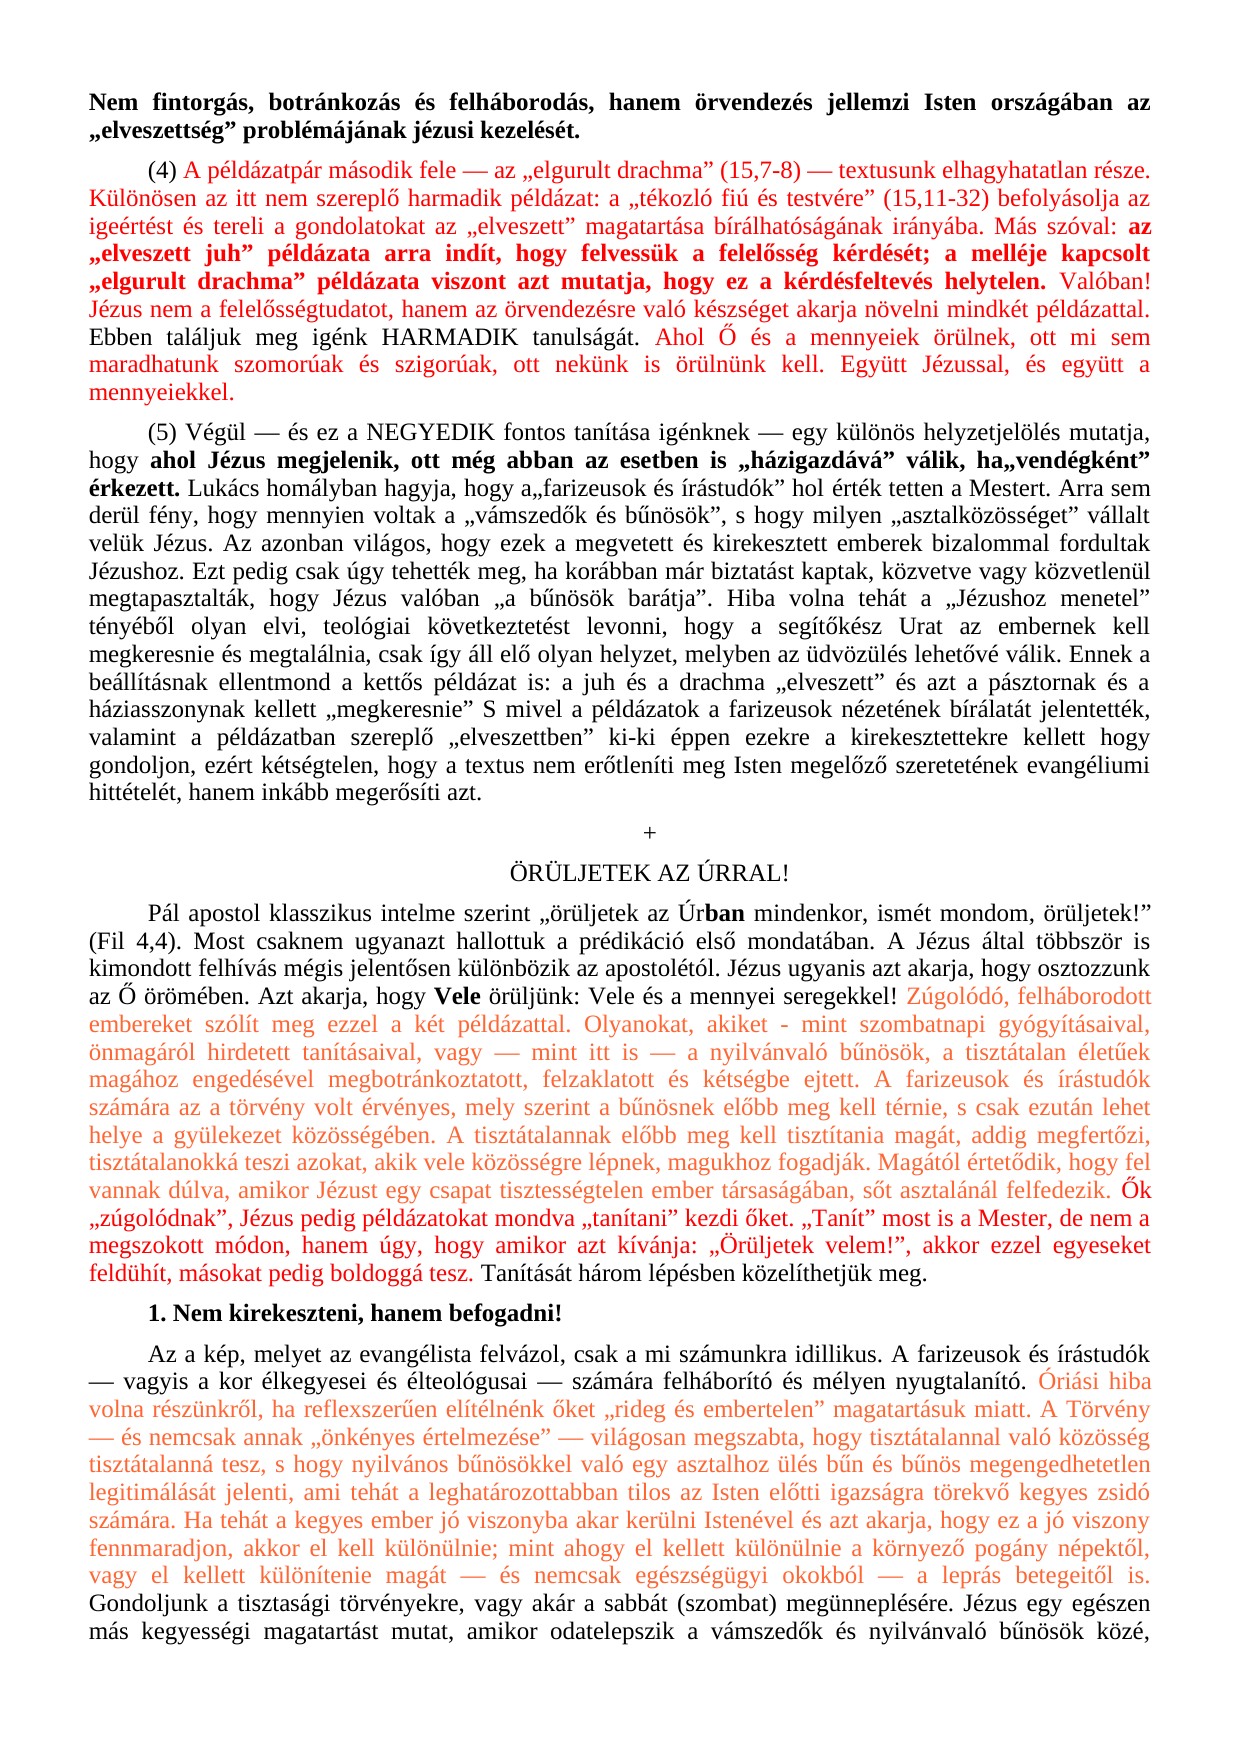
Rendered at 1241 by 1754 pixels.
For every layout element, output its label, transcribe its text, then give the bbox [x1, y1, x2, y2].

text Az a kép, melyet az evangélista felvázol, csak a mi számunkra idillikus. A farizeusok és írástudók — vagyis a kor élkegyesei és élteológusai — számára felháborító és mélyen nyugtalanító. Óriási hiba volna részünkről, ha reflexszerűen elítélnénk őket „rideg és embertelen” magatartásuk miatt. A Törvény — és nemcsak annak „önkényes értelmezése” — világosan megszabta, hogy tisztátalannal való közösség tisztátalanná tesz, s hogy nyilvános bűnösökkel való egy asztalhoz ülés bűn és bűnös megengedhetetlen legitimálását jelenti, ami tehát a leghatározottabban tilos az Isten előtti igazságra törekvő kegyes zsidó számára. Ha tehát a kegyes ember jó viszonyba akar kerülni Istenével és azt akarja, hogy ez a jó viszony fennmaradjon, akkor el kell különülnie; mint ahogy el kellett különülnie a környező pogány népektől, vagy el kellett különítenie magát — és nemcsak egészségügyi okokból — a leprás betegeitől is. Gondoljunk a tisztasági törvényekre, vagy akár a sabbát (szombat) megünneplésére. Jézus egy egészen más kegyességi magatartást mutat, amikor odatelepszik a vámszedők és nyilvánvaló bűnösök közé, [88, 1340, 1152, 1644]
text (4) A példázatpár második fele — az „elgurult drachma” (15,7-8) — textusunk elhagyhatatlan része. Különösen az itt nem szereplő harmadik példázat: a „tékozló fiú és testvére” (15,11-32) befolyásolja az igeértést és tereli a gondolatokat az „elveszett” magatartása bírálhatóságának irányába. Más szóval: az „elveszett juh” példázata arra indít, hogy felvessük a felelősség kérdését; a melléje kapcsolt „elgurult drachma” példázata viszont azt mutatja, hogy ez a kérdésfeltevés helytelen. Valóban! Jézus nem a felelősségtudatot, hanem az örvendezésre való készséget akarja növelni mindkét példázattal. Ebben találjuk meg igénk HARMADIK tanulságát. Ahol Ő és a mennyeiek örülnek, ott mi sem maradhatunk szomorúak és szigorúak, ott nekünk is örülnünk kell. Együtt Jézussal, és együtt a mennyeiekkel. [88, 156, 1152, 406]
text Pál apostol klasszikus intelme szerint „örüljetek az Úrban mindenkor, ismét mondom, örüljetek!” (Fil 4,4). Most csaknem ugyanazt hallottuk a prédikáció első mondatában. A Jézus által többször is kimondott felhívás mégis jelentősen különbözik az apostolétól. Jézus ugyanis azt akarja, hogy osztozzunk az Ő örömében. Azt akarja, hogy Vele örüljünk: Vele és a mennyei seregekkel! Zúgolódó, felháborodott embereket szólít meg ezzel a két példázattal. Olyanokat, akiket - mint szombatnapi gyógyításaival, önmagáról hirdetett tanításaival, vagy — mint itt is — a nyilvánvaló bűnösök, a tisztátalan életűek magához engedésével megbotránkoztatott, felzaklatott és kétségbe ejtett. A farizeusok és írástudók számára az a törvény volt érvényes, mely szerint a bűnösnek előbb meg kell térnie, s csak ezután lehet helye a gyülekezet közösségében. A tisztátalannak előbb meg kell tisztítania magát, addig megfertőzi, tisztátalanokká teszi azokat, akik vele közösségre lépnek, magukhoz fogadják. Magától értetődik, hogy fel vannak dúlva, amikor Jézust egy csapat tisztességtelen ember társaságában, sőt asztalánál felfedezik. Ők „zúgolódnak”, Jézus pedig példázatokat mondva „tanítani” kezdi őket. „Tanít” most is a Mester, de nem a megszokott módon, hanem úgy, hogy amikor azt kívánja: „Örüljetek velem!”, akkor ezzel egyeseket feldühít, másokat pedig boldoggá tesz. Tanítását három lépésben közelíthetjük meg. [88, 899, 1152, 1287]
text ÖRÜLJETEK AZ ÚRRAL! [88, 859, 1152, 887]
text (5) Végül — és ez a NEGYEDIK fontos tanítása igénknek — egy különös helyzetjelölés mutatja, hogy ahol Jézus megjelenik, ott még abban az esetben is „házigazdává” válik, ha„vendégként” érkezett. Lukács homályban hagyja, hogy a„farizeusok és írástudók” hol érték tetten a Mestert. Arra sem derül fény, hogy mennyien voltak a „vámszedők és bűnösök”, s hogy milyen „asztalközösséget” vállalt velük Jézus. Az azonban világos, hogy ezek a megvetett és kirekesztett emberek bizalommal fordultak Jézushoz. Ezt pedig csak úgy tehették meg, ha korábban már biztatást kaptak, közvetve vagy közvetlenül megtapasztalták, hogy Jézus valóban „a bűnösök barátja”. Hiba volna tehát a „Jézushoz menetel” tényéből olyan elvi, teológiai következtetést levonni, hogy a segítőkész Urat az embernek kell megkeresnie és megtalálnia, csak így áll elő olyan helyzet, melyben az üdvözülés lehetővé válik. Ennek a beállításnak ellentmond a kettős példázat is: a juh és a drachma „elveszett” és azt a pásztornak és a háziasszonynak kellett „megkeresnie” S mivel a példázatok a farizeusok nézetének bírálatát jelentették, valamint a példázatban szereplő „elveszettben” ki-ki éppen ezekre a kirekesztettekre kellett hogy gondoljon, ezért kétségtelen, hogy a textus nem erőtleníti meg Isten megelőző szeretetének evangéliumi hittételét, hanem inkább megerősíti azt. [88, 418, 1152, 806]
text 1. Nem kirekeszteni, hanem befogadni! [88, 1299, 1152, 1327]
text + [88, 819, 1152, 846]
text Nem fintorgás, botránkozás és felháborodás, hanem örvendezés jellemzi Isten országában az „elveszettség” problémájának jézusi kezelését. [88, 88, 1152, 144]
